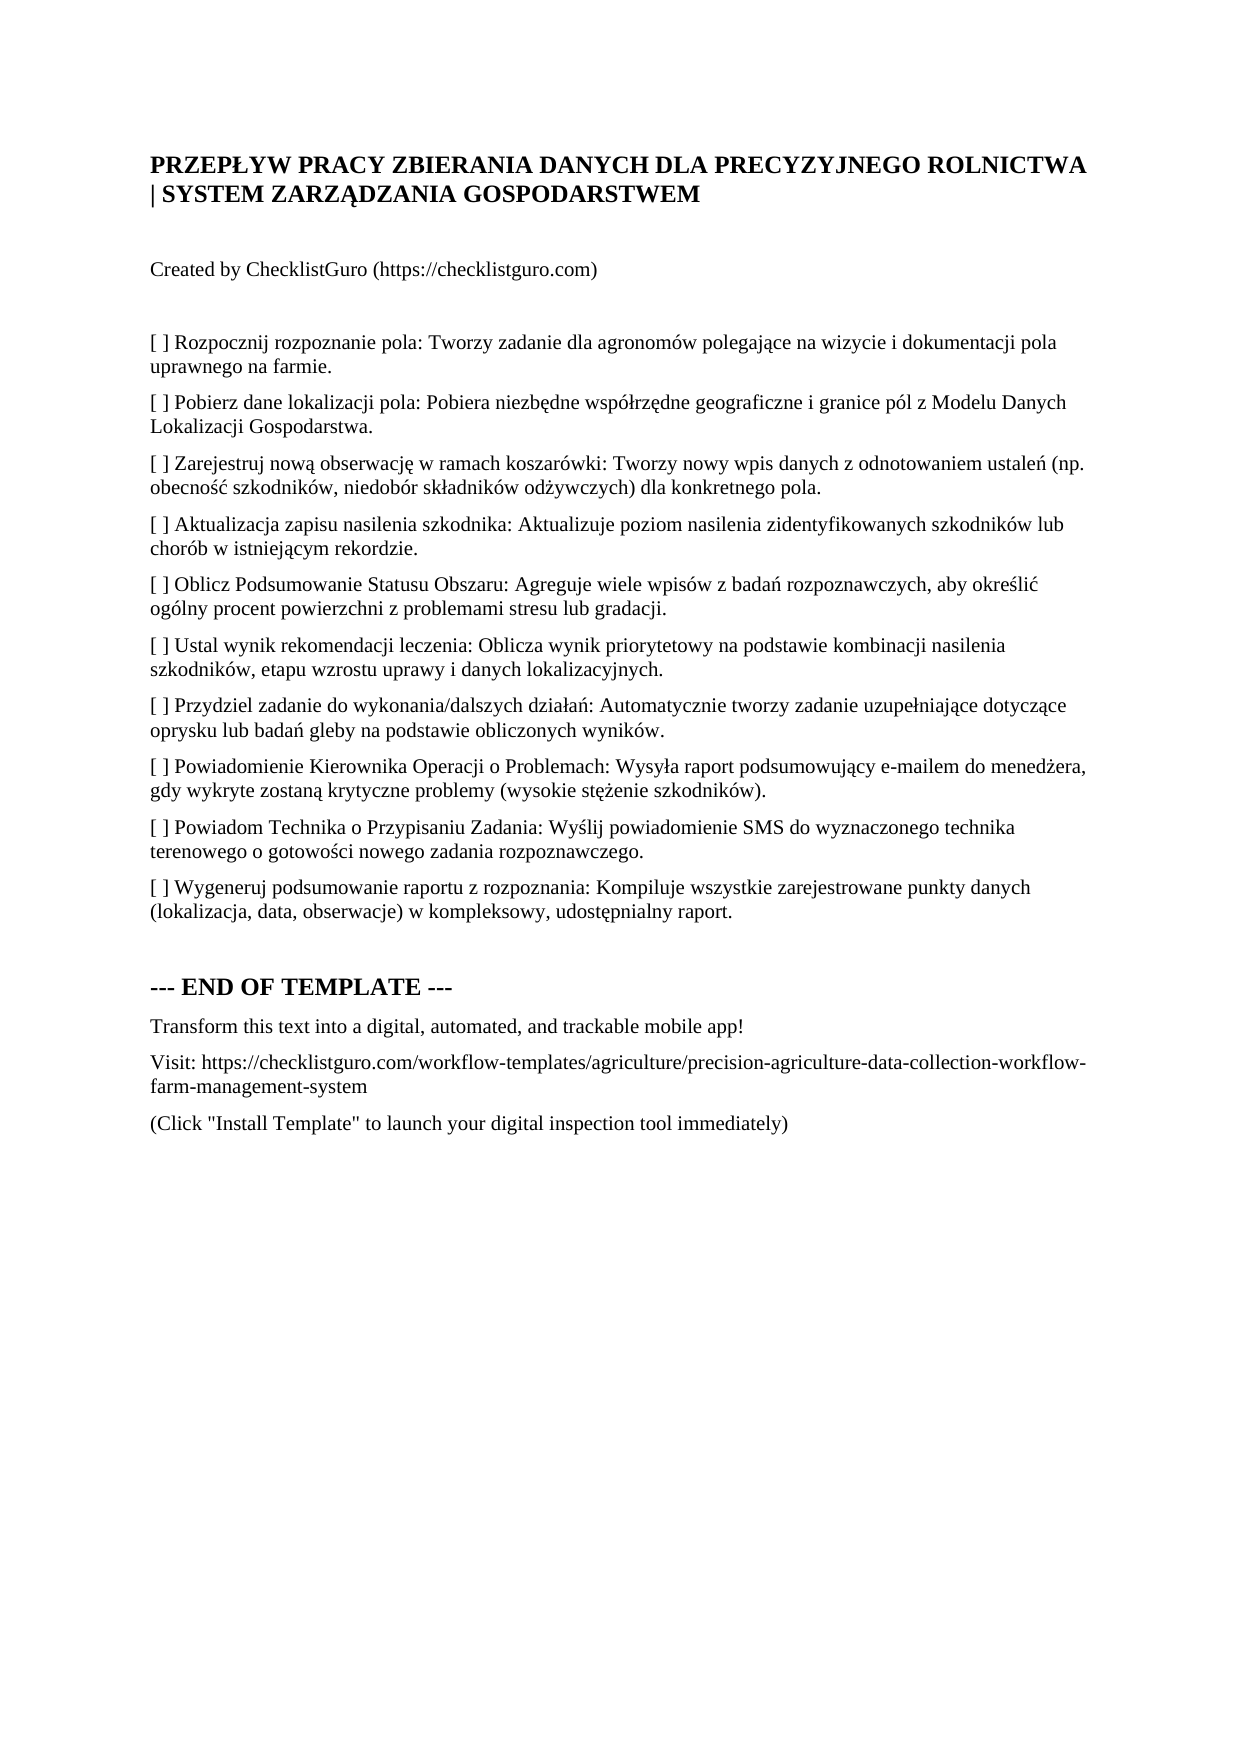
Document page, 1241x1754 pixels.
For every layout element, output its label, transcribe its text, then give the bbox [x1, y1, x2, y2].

text [ ] Zarejestruj nową obserwację w ramach koszarówki: Tworzy nowy wpis danych z odnotowaniem ustaleń (np. obecność szkodników, niedobór składników odżywczych) dla konkretnego pola. [150, 451, 1090, 499]
text [ ] Rozpocznij rozpoznanie pola: Tworzy zadanie dla agronomów polegające na wizycie i dokumentacji pola uprawnego na farmie. [150, 330, 1090, 378]
text [ ] Powiadomienie Kierownika Operacji o Problemach: Wysyła raport podsumowujący e-mailem do menedżera, gdy wykryte zostaną krytyczne problemy (wysokie stężenie szkodników). [150, 754, 1090, 802]
text --- END OF TEMPLATE --- [150, 972, 1090, 1001]
text [ ] Ustal wynik rekomendacji leczenia: Oblicza wynik priorytetowy na podstawie kombinacji nasilenia szkodników, etapu wzrostu uprawy i danych lokalizacyjnych. [150, 633, 1090, 681]
text [ ] Przydziel zadanie do wykonania/dalszych działań: Automatycznie tworzy zadanie uzupełniające dotyczące oprysku lub badań gleby na podstawie obliczonych wyników. [150, 693, 1090, 742]
text (Click "Install Template" to launch your digital inspection tool immediately) [150, 1111, 1090, 1135]
text [ ] Oblicz Podsumowanie Statusu Obszaru: Agreguje wiele wpisów z badań rozpoznawczych, aby określić ogólny procent powierzchni z problemami stresu lub gradacji. [150, 572, 1090, 620]
text Visit: https://checklistguro.com/workflow-templates/agriculture/precision-agriculture-data-collection-workflow-farm-management-system [150, 1050, 1090, 1098]
text PRZEPŁYW PRACY ZBIERANIA DANYCH DLA PRECYZYJNEGO ROLNICTWA | SYSTEM ZARZĄDZANIA GOSPODARSTWEM [150, 150, 1090, 207]
text [ ] Wygeneruj podsumowanie raportu z rozpoznania: Kompiluje wszystkie zarejestrowane punkty danych (lokalizacja, data, obserwacje) w kompleksowy, udostępnialny raport. [150, 875, 1090, 923]
text [ ] Pobierz dane lokalizacji pola: Pobiera niezbędne współrzędne geograficzne i granice pól z Modelu Danych Lokalizacji Gospodarstwa. [150, 390, 1090, 438]
text [ ] Powiadom Technika o Przypisaniu Zadania: Wyślij powiadomienie SMS do wyznaczonego technika terenowego o gotowości nowego zadania rozpoznawczego. [150, 815, 1090, 863]
text Created by ChecklistGuro (https://checklistguro.com) [150, 257, 1090, 281]
text Transform this text into a digital, automated, and trackable mobile app! [150, 1014, 1090, 1038]
text [ ] Aktualizacja zapisu nasilenia szkodnika: Aktualizuje poziom nasilenia zidentyfikowanych szkodników lub chorób w istniejącym rekordzie. [150, 512, 1090, 560]
